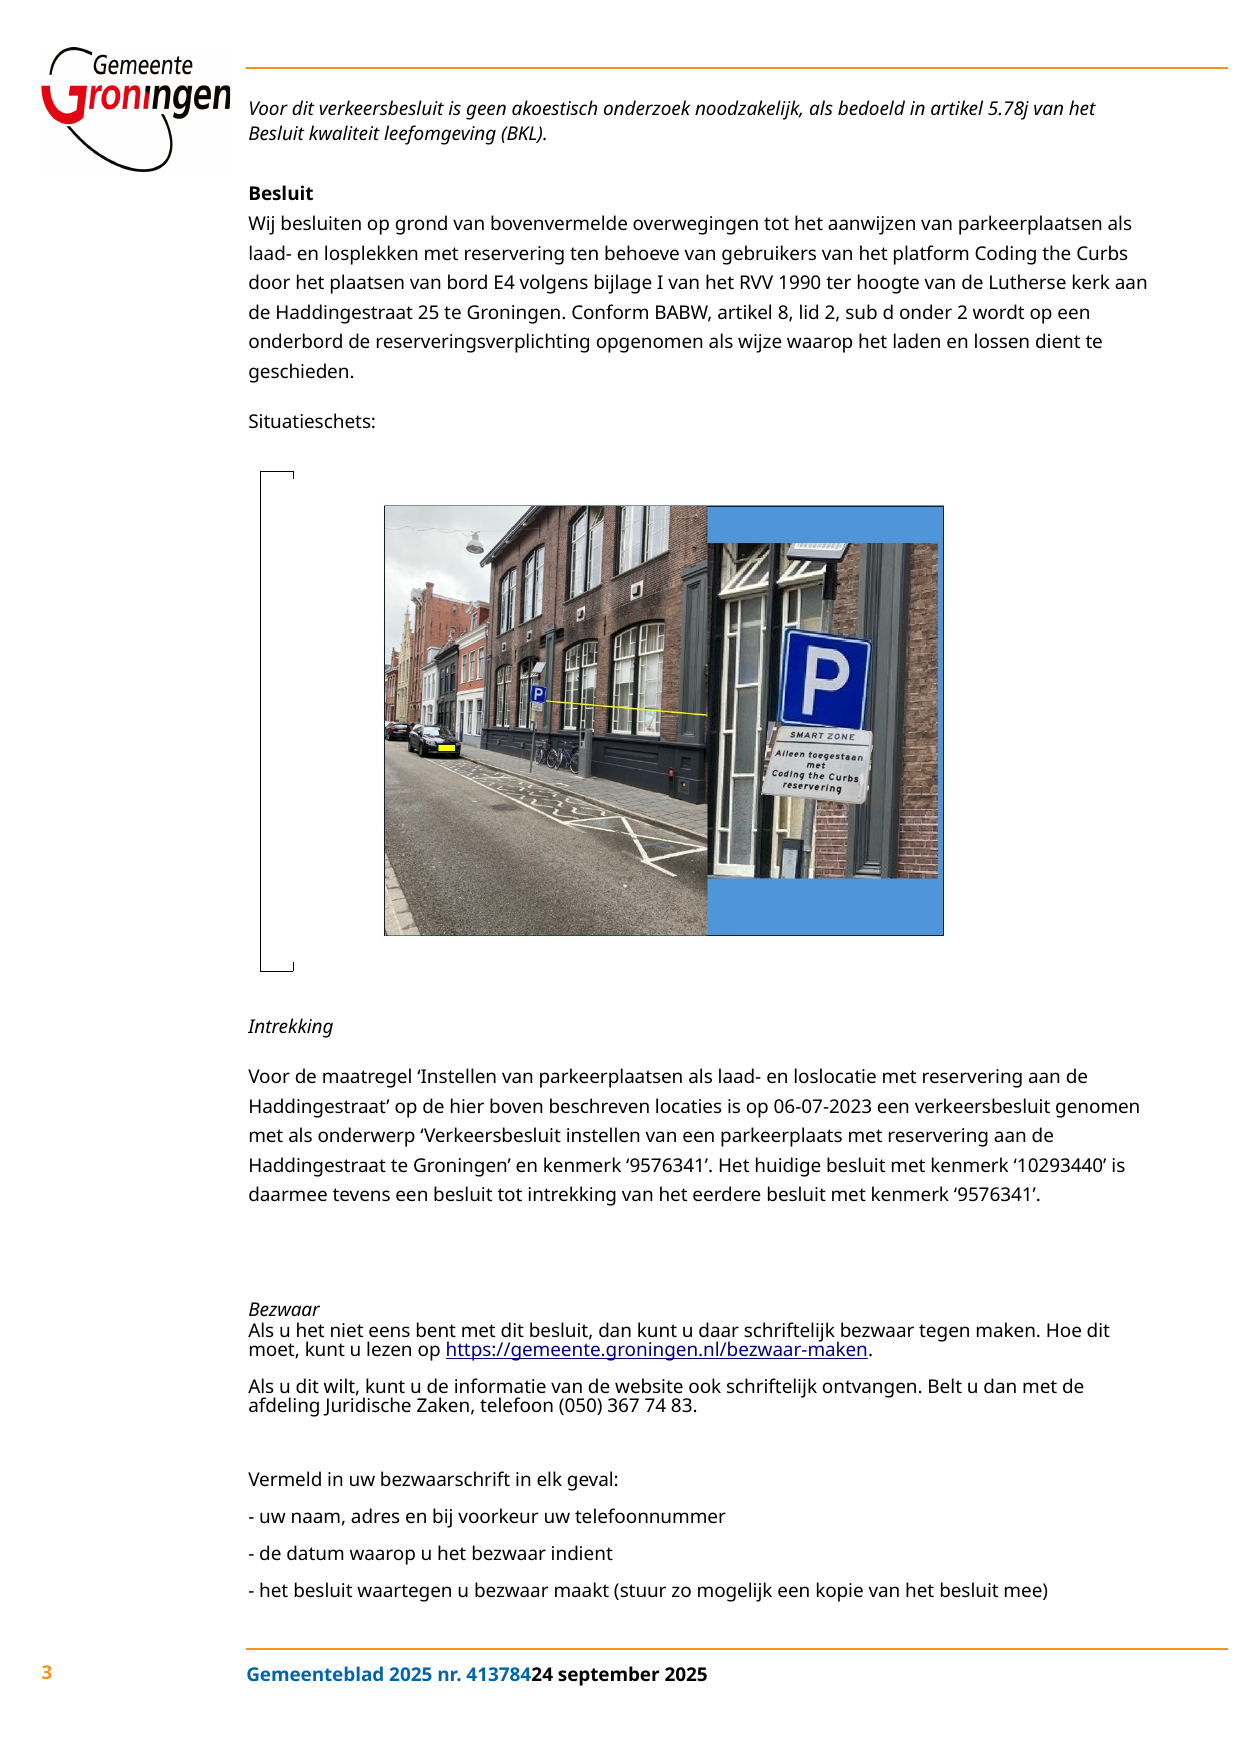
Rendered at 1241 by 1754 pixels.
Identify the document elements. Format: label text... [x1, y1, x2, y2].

text Vermeld in uw bezwaarschrift in elk geval: [248, 1471, 1152, 1490]
picture [41, 47, 231, 172]
text Als u dit wilt, kunt u de informatie van de website ook schriftelijk ontvangen. Belt u dan met de afdeling Juridische Zaken, telefoon (050) 367 74 83. [248, 1378, 1152, 1416]
picture [268, 479, 1125, 962]
text Als u het niet eens bent met dit besluit, dan kunt u daar schriftelijk bezwaar tegen maken. Hoe dit moet, kunt u lezen op https://gemeente.groningen.nl/bezwaar-maken. [248, 1322, 1152, 1360]
text Voor de maatregel ‘Instellen van parkeerplaatsen als laad- en loslocatie met reservering aan de Haddingestraat’ op de hier boven beschreven locaties is op 06-07-2023 een verkeersbesluit genomen met als onderwerp ‘Verkeersbesluit instellen van een parkeerplaats met reservering aan de Haddingestraat te Groningen’ en kenmerk ‘9576341’. Het huidige besluit met kenmerk ‘10293440’ is daarmee tevens een besluit tot intrekking van het eerdere besluit met kenmerk ‘9576341’. [248, 1063, 1152, 1207]
text Besluit [248, 181, 1152, 206]
text - het besluit waartegen u bezwaar maakt (stuur zo mogelijk een kopie van het besluit mee) [248, 1582, 1152, 1601]
text Intrekking [248, 1013, 1152, 1038]
text Situatieschets: [248, 408, 1152, 434]
text Bezwaar [248, 1296, 1152, 1322]
text Wij besluiten op grond van bovenvermelde overwegingen tot het aanwijzen van parkeerplaatsen als laad- en losplekken met reservering ten behoeve van gebruikers van het platform Coding the Curbs door het plaatsen van bord E4 volgens bijlage I van het RVV 1990 ter hoogte van de Lutherse kerk aan de Haddingestraat 25 te Groningen. Conform BABW, artikel 8, lid 2, sub d onder 2 wordt op een onderbord de reserveringsverplichting opgenomen als wijze waarop het laden en lossen dient te geschieden. [248, 210, 1152, 384]
text - de datum waarop u het bezwaar indient [248, 1545, 1152, 1564]
text - uw naam, adres en bij voorkeur uw telefoonnummer [248, 1508, 1152, 1527]
text Voor dit verkeersbesluit is geen akoestisch onderzoek noodzakelijk, als bedoeld in artikel 5.78j van het Besluit kwaliteit leefomgeving (BKL). [248, 95, 1152, 146]
